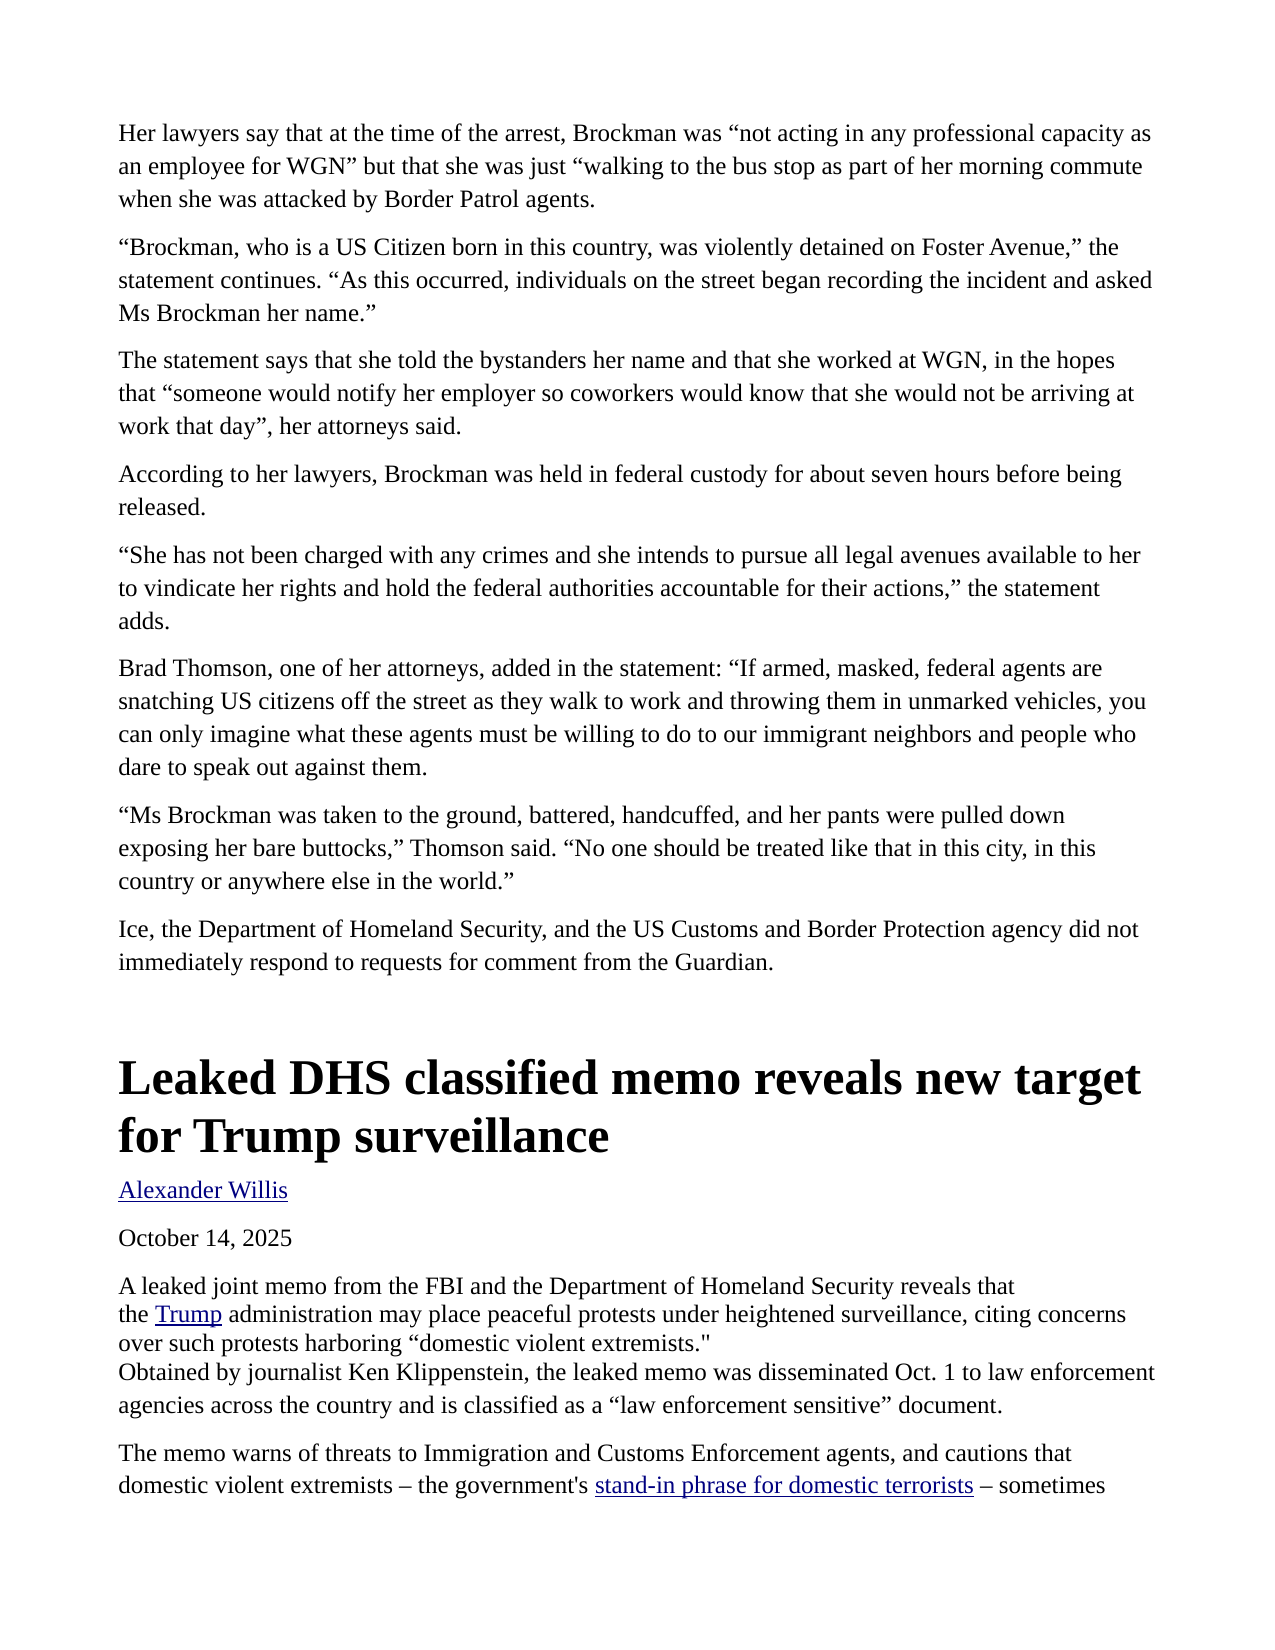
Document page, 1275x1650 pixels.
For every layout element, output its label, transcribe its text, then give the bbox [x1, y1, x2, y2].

text Ice, the Department of Homeland Security, and the US Customs and Border Protection agency did not immediately respond to requests for comment from the Guardian. [118, 914, 1157, 975]
text Obtained by journalist Ken Klippenstein, the leaked memo was disseminated Oct. 1 to law enforcement agencies across the country and is classified as a “law enforcement sensitive” document. [118, 1357, 1157, 1419]
text The statement says that she told the bystanders her name and that she worked at WGN, in the hopes that “someone would notify her employer so coworkers would know that she would not be arriving at work that day”, her attorneys said. [118, 345, 1157, 440]
text “She has not been charged with any crimes and she intends to pursue all legal avenues available to her to vindicate her rights and hold the federal authorities accountable for their actions,” the statement adds. [118, 540, 1157, 634]
text “Ms Brockman was taken to the ground, battered, handcuffed, and her pants were pulled down exposing her bare buttocks,” Thomson said. “No one should be treated like that in this city, in this country or anywhere else in the world.” [118, 800, 1157, 895]
text “Brockman, who is a US Citizen born in this country, was violently detained on Foster Avenue,” the statement continues. “As this occurred, individuals on the street began recording the incident and asked Ms Brockman her name.” [118, 232, 1157, 327]
text According to her lawyers, Brockman was held in federal custody for about seven hours before being released. [118, 459, 1157, 521]
text Alexander Willis [118, 1176, 1157, 1204]
text A leaked joint memo from the FBI and the Department of Homeland Security reveals that the Trump administration may place peaceful protests under heightened surveillance, citing concerns over such protests harboring “domestic violent extremists." [118, 1271, 1157, 1357]
subtitle Leaked DHS classified memo reveals new target for Trump surveillance [118, 1048, 1157, 1163]
text Brad Thomson, one of her attorneys, added in the statement: “If armed, masked, federal agents are snatching US citizens off the street as they walk to work and throwing them in unmarked vehicles, you can only imagine what these agents must be willing to do to our immigrant neighbors and people who dare to speak out against them. [118, 653, 1157, 781]
text Her lawyers say that at the time of the arrest, Brockman was “not acting in any professional capacity as an employee for WGN” but that she was just “walking to the bus stop as part of her morning commute when she was attacked by Border Patrol agents. [118, 118, 1157, 213]
text The memo warns of threats to Immigration and Customs Enforcement agents, and cautions that domestic violent extremists – the government's stand-in phrase for domestic terrorists – sometimes [118, 1438, 1157, 1499]
text October 14, 2025 [118, 1223, 1157, 1252]
